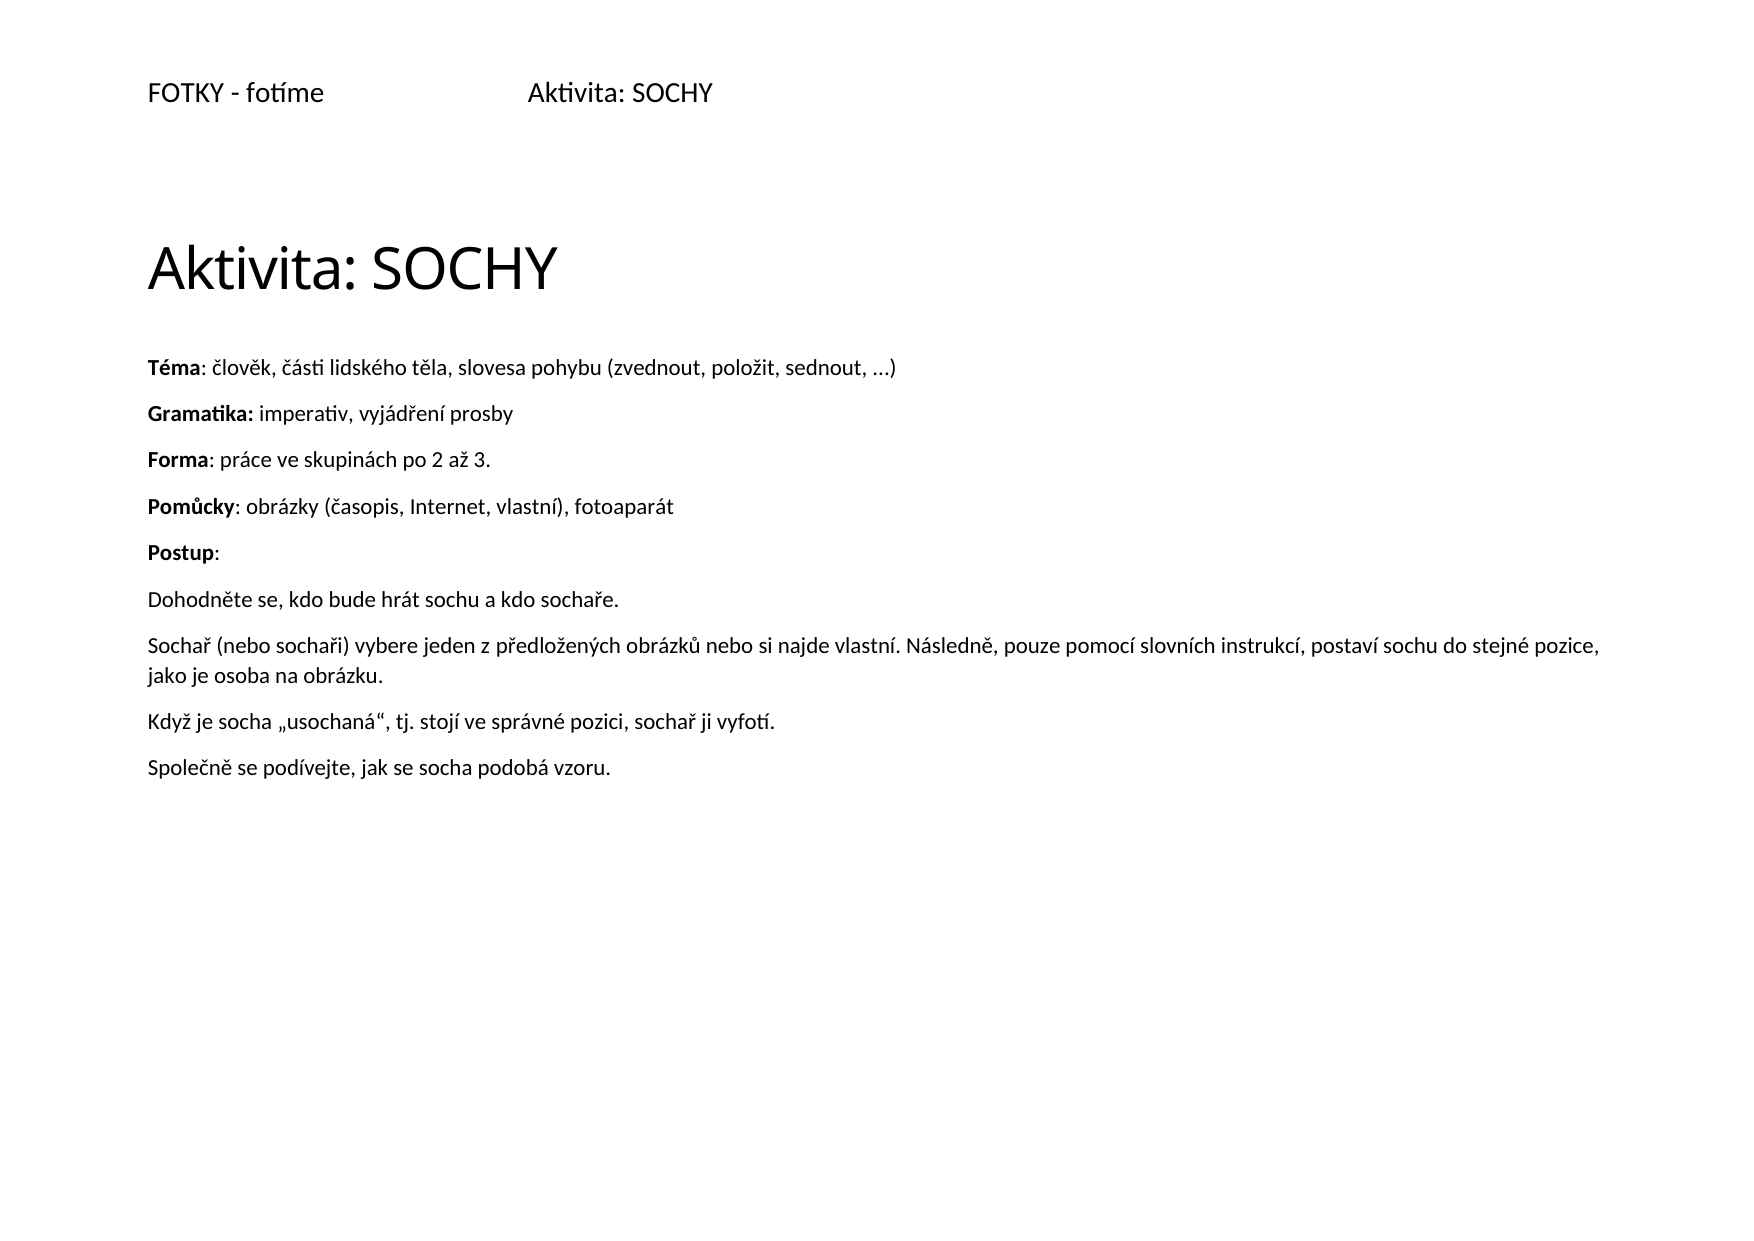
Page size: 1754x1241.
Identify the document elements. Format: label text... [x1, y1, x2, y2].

text Téma: člověk, části lidského těla, slovesa pohybu (zvednout, položit, sednout, ...) [148, 353, 1606, 381]
text Forma: práce ve skupinách po 2 až 3. [148, 446, 1606, 474]
text Dohodněte se, kdo bude hrát sochu a kdo sochaře. [148, 585, 1606, 613]
text Když je socha „usochaná“, tj. stojí ve správné pozici, sochař ji vyfotí. [148, 707, 1606, 735]
text Společně se podívejte, jak se socha podobá vzoru. [148, 753, 1606, 781]
text Pomůcky: obrázky (časopis, Internet, vlastní), fotoaparát [148, 492, 1606, 520]
text Postup: [148, 538, 1606, 566]
text Sochař (nebo sochaři) vybere jeden z předložených obrázků nebo si najde vlastní. Následně, pouze pomocí slovních instrukcí, postaví sochu do stejné pozice, jako je osoba na obrázku. [148, 631, 1606, 689]
text Gramatika: imperativ, vyjádření prosby [148, 399, 1606, 427]
text Aktivita: SOCHY [148, 227, 1606, 307]
